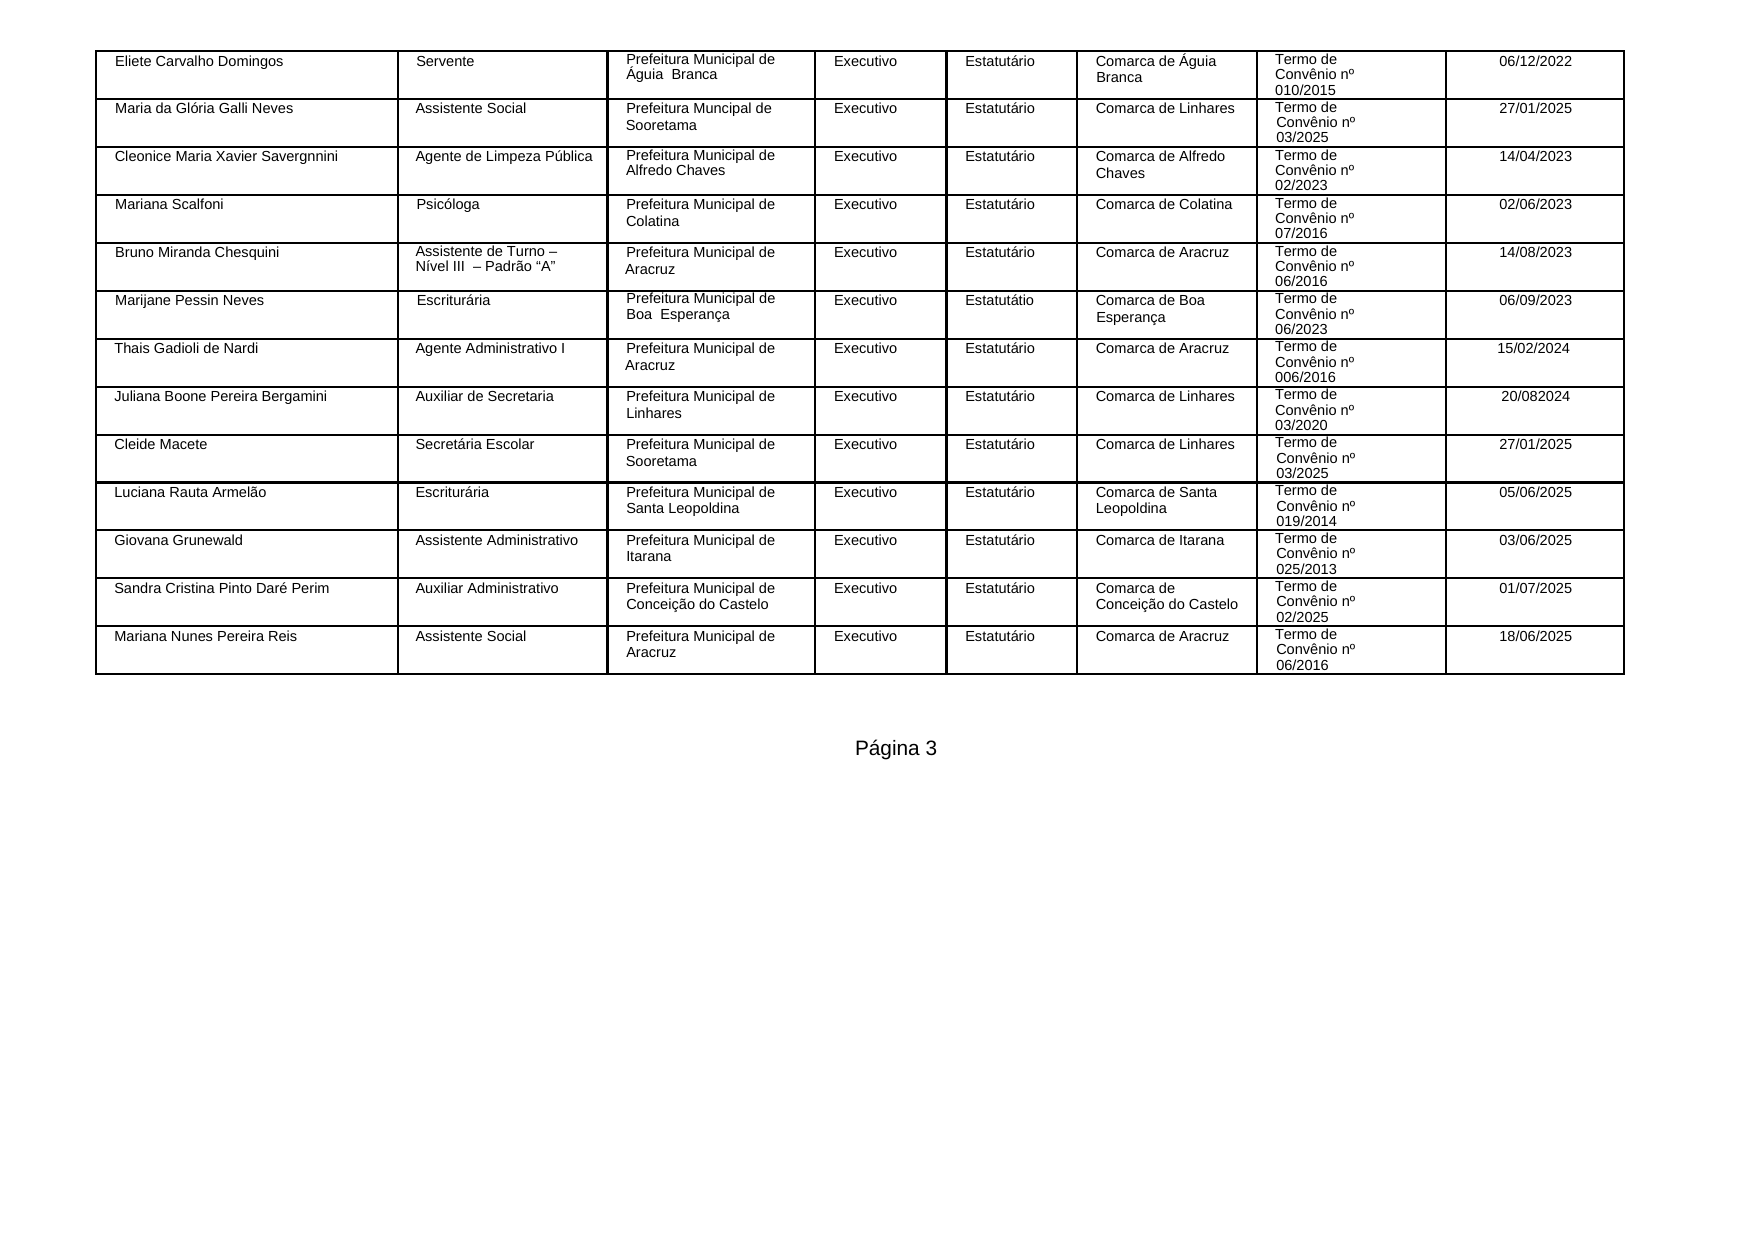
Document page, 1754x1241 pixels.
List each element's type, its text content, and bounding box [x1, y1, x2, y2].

table_cell Termo de Convênio nº 07/2016 [1258, 196, 1445, 242]
table_cell 06/12/2022 [1447, 52, 1623, 98]
table_cell Comarca de Aracruz [1078, 340, 1256, 386]
table_cell Termo de Convênio nº 06/2016 [1258, 627, 1445, 673]
table_cell 03/06/2025 [1447, 531, 1623, 577]
table_cell Comarca de Itarana [1078, 531, 1256, 577]
table_cell 18/06/2025 [1447, 627, 1623, 673]
table_cell Prefeitura Municipal de Aracruz [609, 244, 814, 290]
table_cell Prefeitura Muncipal de Sooretama [609, 100, 814, 146]
table_cell Escriturária [399, 484, 606, 529]
table_cell Executivo [816, 52, 945, 98]
table_cell Bruno Miranda Chesquini [97, 244, 397, 290]
table_cell Mariana Scalfoni [97, 196, 397, 242]
table_cell Executivo [816, 292, 945, 338]
table_cell Estatutário [948, 388, 1076, 433]
table_cell Auxiliar de Secretaria [399, 388, 606, 433]
table_cell Comarca de Linhares [1078, 100, 1256, 146]
table_cell Prefeitura Municipal de Águia Branca [609, 52, 814, 98]
table_cell Estatutátio [948, 292, 1076, 338]
table_cell Prefeitura Municipal de Linhares [609, 388, 814, 433]
table_cell Luciana Rauta Armelão [97, 484, 397, 529]
table_cell Termo de Convênio nº 03/2025 [1258, 436, 1445, 481]
table_cell Secretária Escolar [399, 436, 606, 481]
table_cell Executivo [816, 244, 945, 290]
table_cell Prefeitura Municipal de Aracruz [609, 627, 814, 673]
table_cell Termo de Convênio nº 06/2023 [1258, 292, 1445, 338]
table_cell Estatutário [948, 531, 1076, 577]
table_cell Assistente Social [399, 627, 606, 673]
table_cell 15/02/2024 [1447, 340, 1623, 386]
table_cell Thais Gadioli de Nardi [97, 340, 397, 386]
table_cell Termo de Convênio nº 02/2023 [1258, 148, 1445, 194]
table_cell 05/06/2025 [1447, 484, 1623, 529]
table_cell Termo de Convênio nº 03/2025 [1258, 100, 1445, 146]
table_cell Maria da Glória Galli Neves [97, 100, 397, 146]
table_cell 01/07/2025 [1447, 579, 1623, 625]
table_cell 06/09/2023 [1447, 292, 1623, 338]
table_cell Agente Administrativo I [399, 340, 606, 386]
table_cell Cleide Macete [97, 436, 397, 481]
table_cell 27/01/2025 [1447, 436, 1623, 481]
table_cell Termo de Convênio nº 019/2014 [1258, 484, 1445, 529]
table_cell Marijane Pessin Neves [97, 292, 397, 338]
table_cell Executivo [816, 484, 945, 529]
table_cell 02/06/2023 [1447, 196, 1623, 242]
table_cell Executivo [816, 340, 945, 386]
table_cell Comarca de Águia Branca [1078, 52, 1256, 98]
table_cell Estatutário [948, 148, 1076, 194]
table_cell Comarca de Santa Leopoldina [1078, 484, 1256, 529]
table_cell Psicóloga [399, 196, 606, 242]
table_cell Estatutário [948, 579, 1076, 625]
table_cell Estatutário [948, 100, 1076, 146]
table_cell Executivo [816, 531, 945, 577]
table_cell Estatutário [948, 340, 1076, 386]
table_cell Prefeitura Municipal de Boa Esperança [609, 292, 814, 338]
table_cell Executivo [816, 579, 945, 625]
table_cell Prefeitura Municipal de Conceição do Castelo [609, 579, 814, 625]
table_cell Cleonice Maria Xavier Savergnnini [97, 148, 397, 194]
table_cell Comarca de Conceição do Castelo [1078, 579, 1256, 625]
table_cell Estatutário [948, 484, 1076, 529]
table_cell Eliete Carvalho Domingos [97, 52, 397, 98]
table_cell Prefeitura Municipal de Santa Leopoldina [609, 484, 814, 529]
table_cell Termo de Convênio nº 006/2016 [1258, 340, 1445, 386]
table_cell Termo de Convênio nº 02/2025 [1258, 579, 1445, 625]
table_cell 27/01/2025 [1447, 100, 1623, 146]
table_cell Comarca de Colatina [1078, 196, 1256, 242]
table_cell 14/08/2023 [1447, 244, 1623, 290]
table_cell Assistente Administrativo [399, 531, 606, 577]
table_cell Comarca de Aracruz [1078, 244, 1256, 290]
table_cell Prefeitura Municipal de Itarana [609, 531, 814, 577]
table_cell Servente [399, 52, 606, 98]
table_cell Estatutário [948, 196, 1076, 242]
table_cell Juliana Boone Pereira Bergamini [97, 388, 397, 433]
table_cell Comarca de Linhares [1078, 388, 1256, 433]
table_cell Mariana Nunes Pereira Reis [97, 627, 397, 673]
table_cell Termo de Convênio nº 06/2016 [1258, 244, 1445, 290]
table_cell Executivo [816, 100, 945, 146]
table_cell Comarca de Boa Esperança [1078, 292, 1256, 338]
table_cell Sandra Cristina Pinto Daré Perim [97, 579, 397, 625]
table_cell Prefeitura Municipal de Alfredo Chaves [609, 148, 814, 194]
table_cell Executivo [816, 627, 945, 673]
table_cell Termo de Convênio nº 03/2020 [1258, 388, 1445, 433]
table_cell Estatutário [948, 627, 1076, 673]
table_cell Comarca de Aracruz [1078, 627, 1256, 673]
table_cell Agente de Limpeza Pública [399, 148, 606, 194]
table_cell Escriturária [399, 292, 606, 338]
table_cell Assistente de Turno – Nível III – Padrão “A” [399, 244, 606, 290]
table_cell Giovana Grunewald [97, 531, 397, 577]
table_cell Executivo [816, 388, 945, 433]
table_cell Estatutário [948, 52, 1076, 98]
table_cell Assistente Social [399, 100, 606, 146]
table_cell Comarca de Alfredo Chaves [1078, 148, 1256, 194]
table_cell Executivo [816, 148, 945, 194]
table_cell Executivo [816, 196, 945, 242]
table_cell Estatutário [948, 244, 1076, 290]
text Página 3 [117, 736, 937, 759]
table_cell Termo de Convênio nº 025/2013 [1258, 531, 1445, 577]
table_cell Prefeitura Municipal de Colatina [609, 196, 814, 242]
table_cell Auxiliar Administrativo [399, 579, 606, 625]
table_cell Executivo [816, 436, 945, 481]
table_cell 14/04/2023 [1447, 148, 1623, 194]
table_cell Prefeitura Municipal de Aracruz [609, 340, 814, 386]
table_cell Prefeitura Municipal de Sooretama [609, 436, 814, 481]
table_cell Termo de Convênio nº 010/2015 [1258, 52, 1445, 98]
table_cell Estatutário [948, 436, 1076, 481]
table_cell 20/082024 [1447, 388, 1623, 433]
table_cell Comarca de Linhares [1078, 436, 1256, 481]
